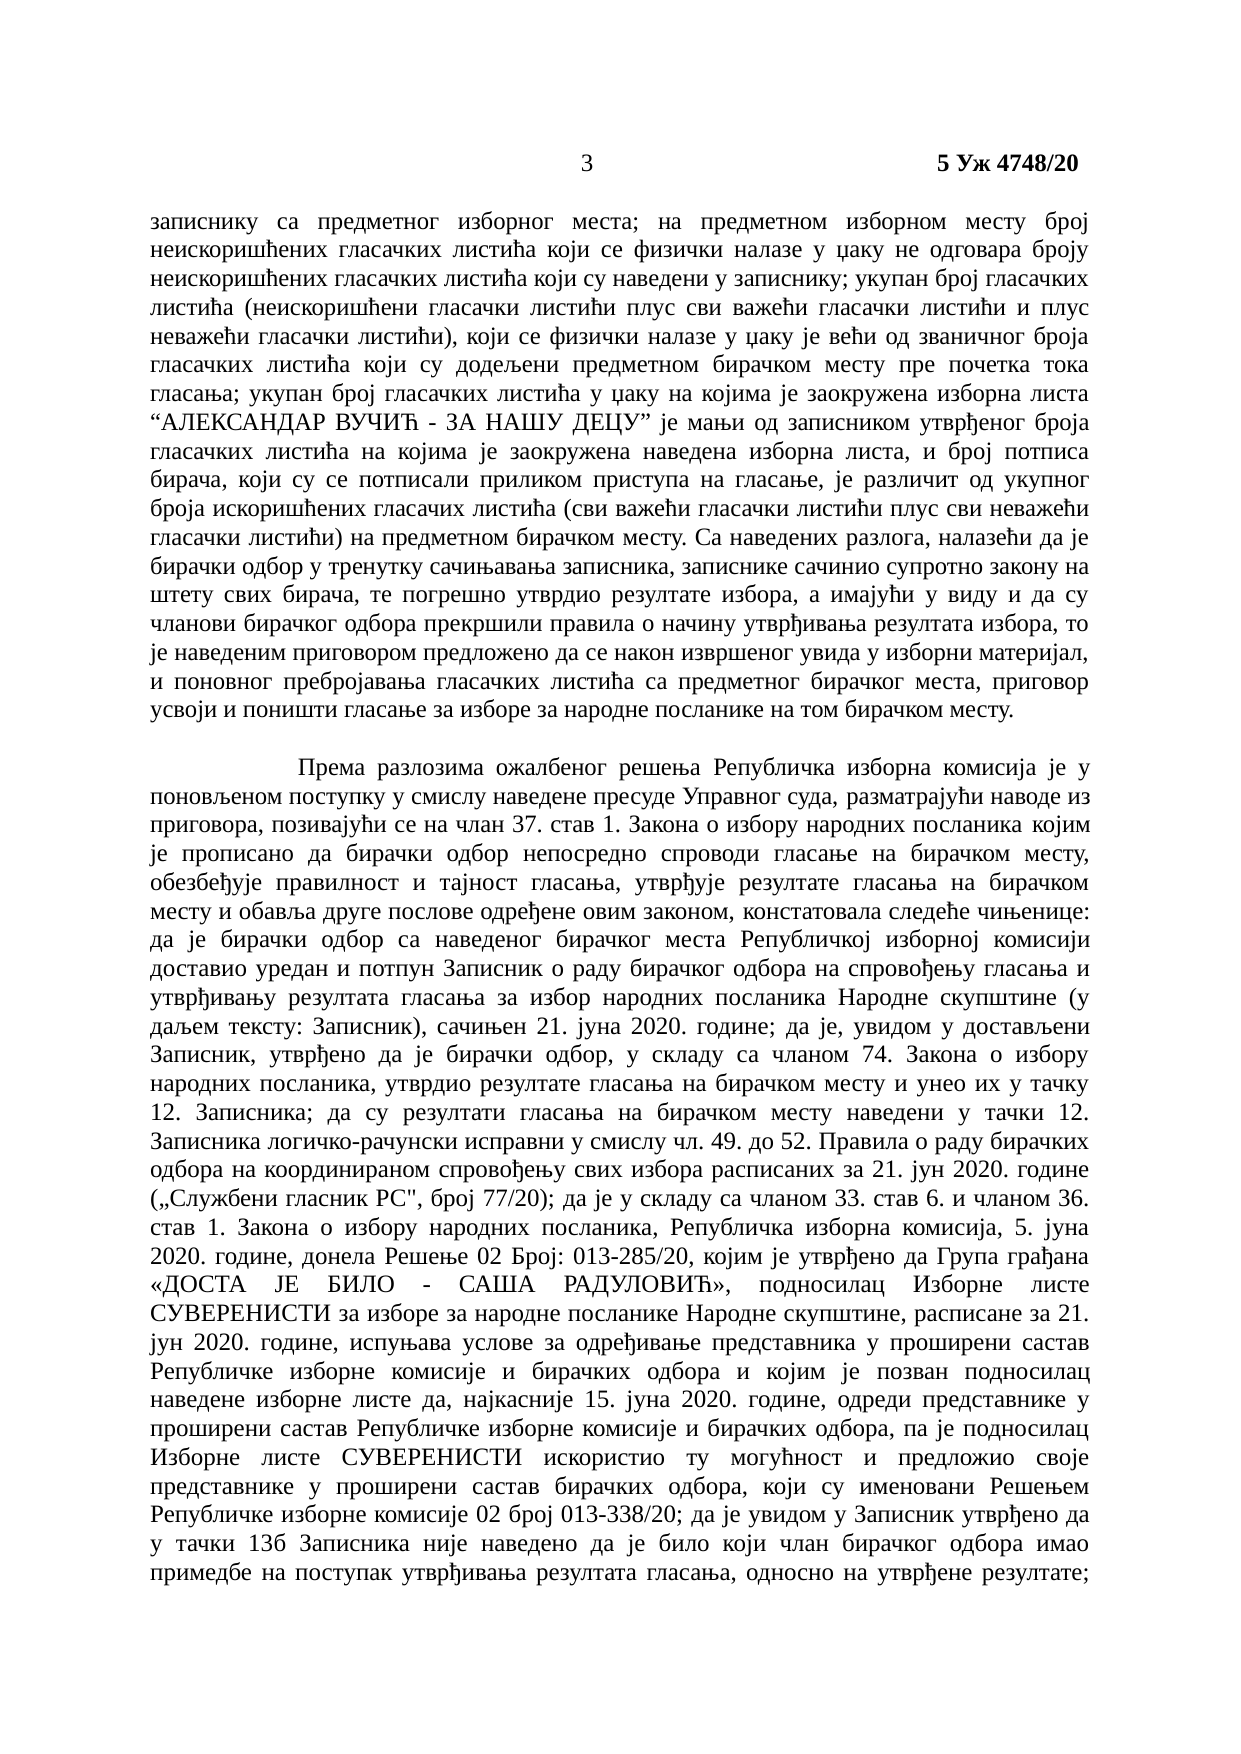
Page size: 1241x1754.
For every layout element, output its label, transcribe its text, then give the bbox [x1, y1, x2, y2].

text Према разлозима ожалбеног решења Републичка изборна комисија је у поновљеном поступку у смислу наведене пресуде Управног суда, разматрајући наводе из приговора, позивајући се на члан 37. став 1. Закона о избору народних посланика којим је прописано да бирачки одбор непосредно спроводи гласање на бирачком месту, обезбеђује правилност и тајност гласања, утврђује резултате гласања на бирачком месту и обавља друге послове одређене овим законом, констатовала следеће чињенице: да је бирачки одбор са наведеног бирачког места Републичкој изборној комисији доставио уредан и потпун Записник о раду бирачког одбора на спровођењу гласања и утврђивању резултата гласања за избор народних посланика Народне скупштине (у даљем тексту: Записник), сачињен 21. јуна 2020. године; да је, увидом у достављени Записник, утврђено да је бирачки одбор, у складу са чланом 74. Закона о избору народних посланика, утврдио резултате гласања на бирачком месту и унео их у тачку 12. Записника; да су резултати гласања на бирачком месту наведени у тачки 12. Записника логичко-рачунски исправни у смислу чл. 49. до 52. Правила о раду бирачких одбора на координираном спровођењу свих избора расписаних за 21. јун 2020. године („Службени гласник РС", број 77/20); да је у складу са чланом 33. став 6. и чланом 36. став 1. Закона о избору народних посланика, Републичка изборна комисија, 5. јуна 2020. године, донела Решење 02 Број: 013-285/20, којим је утврђено да Група грађана «ДОСТА ЈЕ БИЛО - САША РАДУЛОВИЋ», подносилац Изборне листе СУВЕРЕНИСТИ за изборе за народне посланике Народне скупштине, расписане за 21. јун 2020. године, испуњава услове за одређивање представника у проширени састав Републичке изборне комисије и бирачких одбора и којим је позван подносилац наведене изборне листе да, најкасније 15. јуна 2020. године, одреди представнике у проширени састав Републичке изборне комисије и бирачких одбора, па је подносилац Изборне листе СУВЕРЕНИСТИ искористио ту могућност и предложио своје представнике у проширени састав бирачких одбора, који су именовани Решењем Републичке изборне комисије 02 број 013-338/20; да је увидом у Записник утврђено да у тачки 13б Записника није наведено да је било који члан бирачког одбора имао примедбе на поступак утврђивања резултата гласања, односно на утврђене резултате; [150, 752, 1091, 1586]
text записнику са предметног изборног места; на предметном изборном месту број неискоришћених гласачких листића који се физички налазе у џаку не одговара броју неискоришћених гласачких листића који су наведени у записнику; укупан број гласачких листића (неискоришћени гласачки листићи плус сви важећи гласачки листићи и плус неважећи гласачки листићи), који се физички налазе у џаку је већи од званичног броја гласачких листића који су додељени предметном бирачком месту пре почетка тока гласања; укупан број гласачких листића у џаку на којима је заокружена изборна листа “АЛЕКСАНДАР ВУЧИЋ - ЗА НАШУ ДЕЦУ” је мањи од записником утврђеног броја гласачких листића на којима је заокружена наведена изборна листа, и број потписа бирача, који су се потписали приликом приступа на гласање, је различит од укупног броја искоришћених гласачих листића (сви важећи гласачки листићи плус сви неважећи гласачки листићи) на предметном бирачком месту. Са наведених разлога, налазећи да је бирачки одбор у тренутку сачињавања записника, записнике сачинио супротно закону на штету свих бирача, те погрешно утврдио резултате избора, а имајући у виду и да су чланови бирачког одбора прекршили правила о начину утврђивања резултата избора, то је наведеним приговором предложено да се након извршеног увида у изборни материјал, и поновног пребројавања гласачких листића са предметног бирачког места, приговор усвоји и поништи гласање за изборе за народне посланике на том бирачком месту. [150, 206, 1091, 723]
